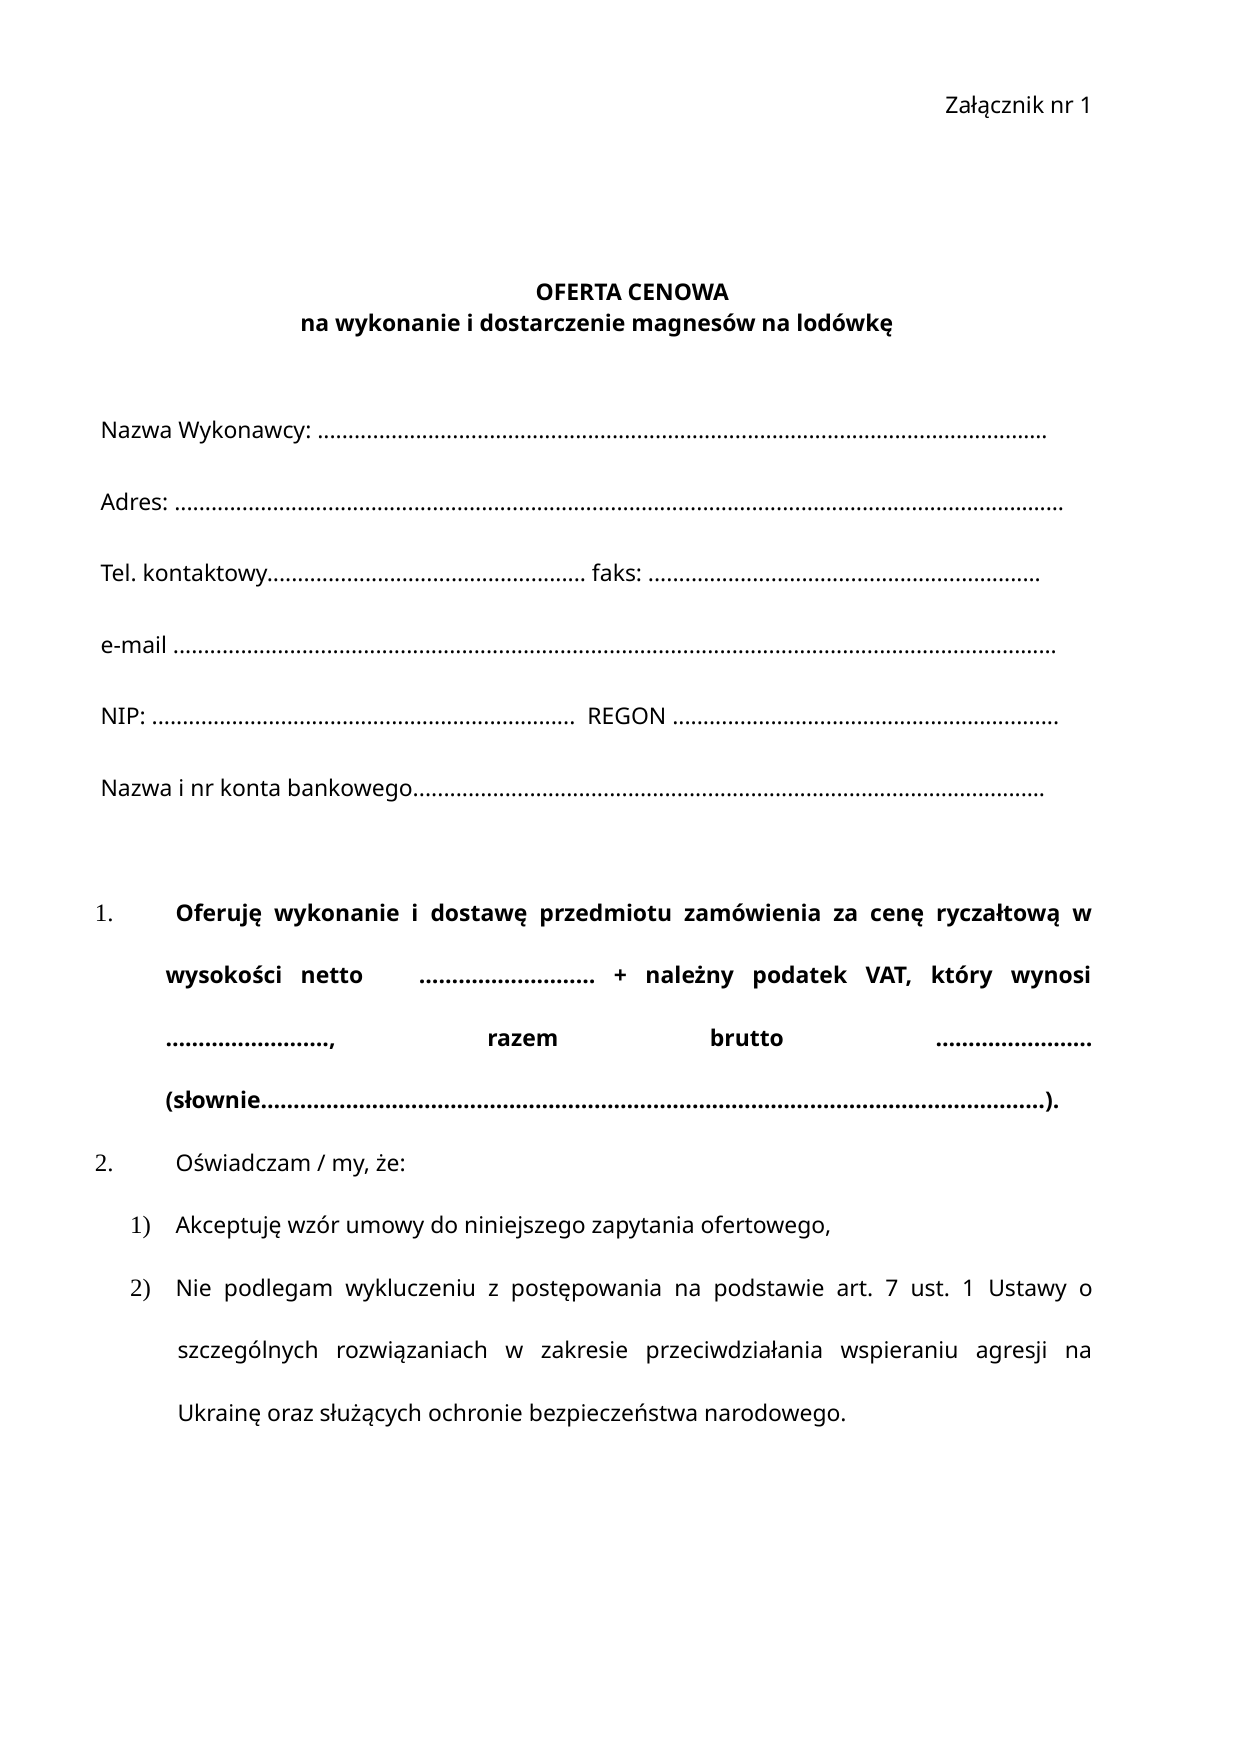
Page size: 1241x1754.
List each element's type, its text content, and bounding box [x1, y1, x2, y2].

text e-mail ..........................................................................................................................................…… [100, 628, 1093, 660]
text NIP: ..................................................................... REGON ............................................................... [100, 700, 1093, 731]
list Oferuję wykonanie i dostawę przedmiotu zamówienia za cenę ryczałtową w wysokości netto ……………………… + należny podatek VAT, który wynosi ……………………., razem brutto ……………………(słownie…………………………………………………………………………………………………………). [94, 897, 1093, 1116]
text Adres: ........................................................................................................................................……… [100, 485, 1093, 517]
table_header [591, 1553, 1092, 1579]
text OFERTA CENOWA [100, 276, 1093, 307]
list Nie podlegam wykluczeniu z postępowania na podstawie art. 7 ust. 1 Ustawy o szczególnych rozwiązaniach w zakresie przeciwdziałania wspieraniu agresji na Ukrainę oraz służących ochronie bezpieczeństwa narodowego. [130, 1272, 1093, 1428]
text na wykonanie i dostarczenie magnesów na lodówkę [100, 307, 1093, 338]
list Oświadczam / my, że: [94, 1147, 1093, 1178]
text Nazwa Wykonawcy: .................................................................................................................…… [100, 414, 1093, 445]
text Nazwa i nr konta bankowego....................................................................................................… [100, 772, 1093, 803]
text Tel. kontaktowy.................................................... faks: .............................................................… [100, 557, 1093, 588]
text Załącznik nr 1 [100, 88, 1093, 120]
list Akceptuję wzór umowy do niniejszego zapytania ofertowego, [130, 1209, 1093, 1241]
